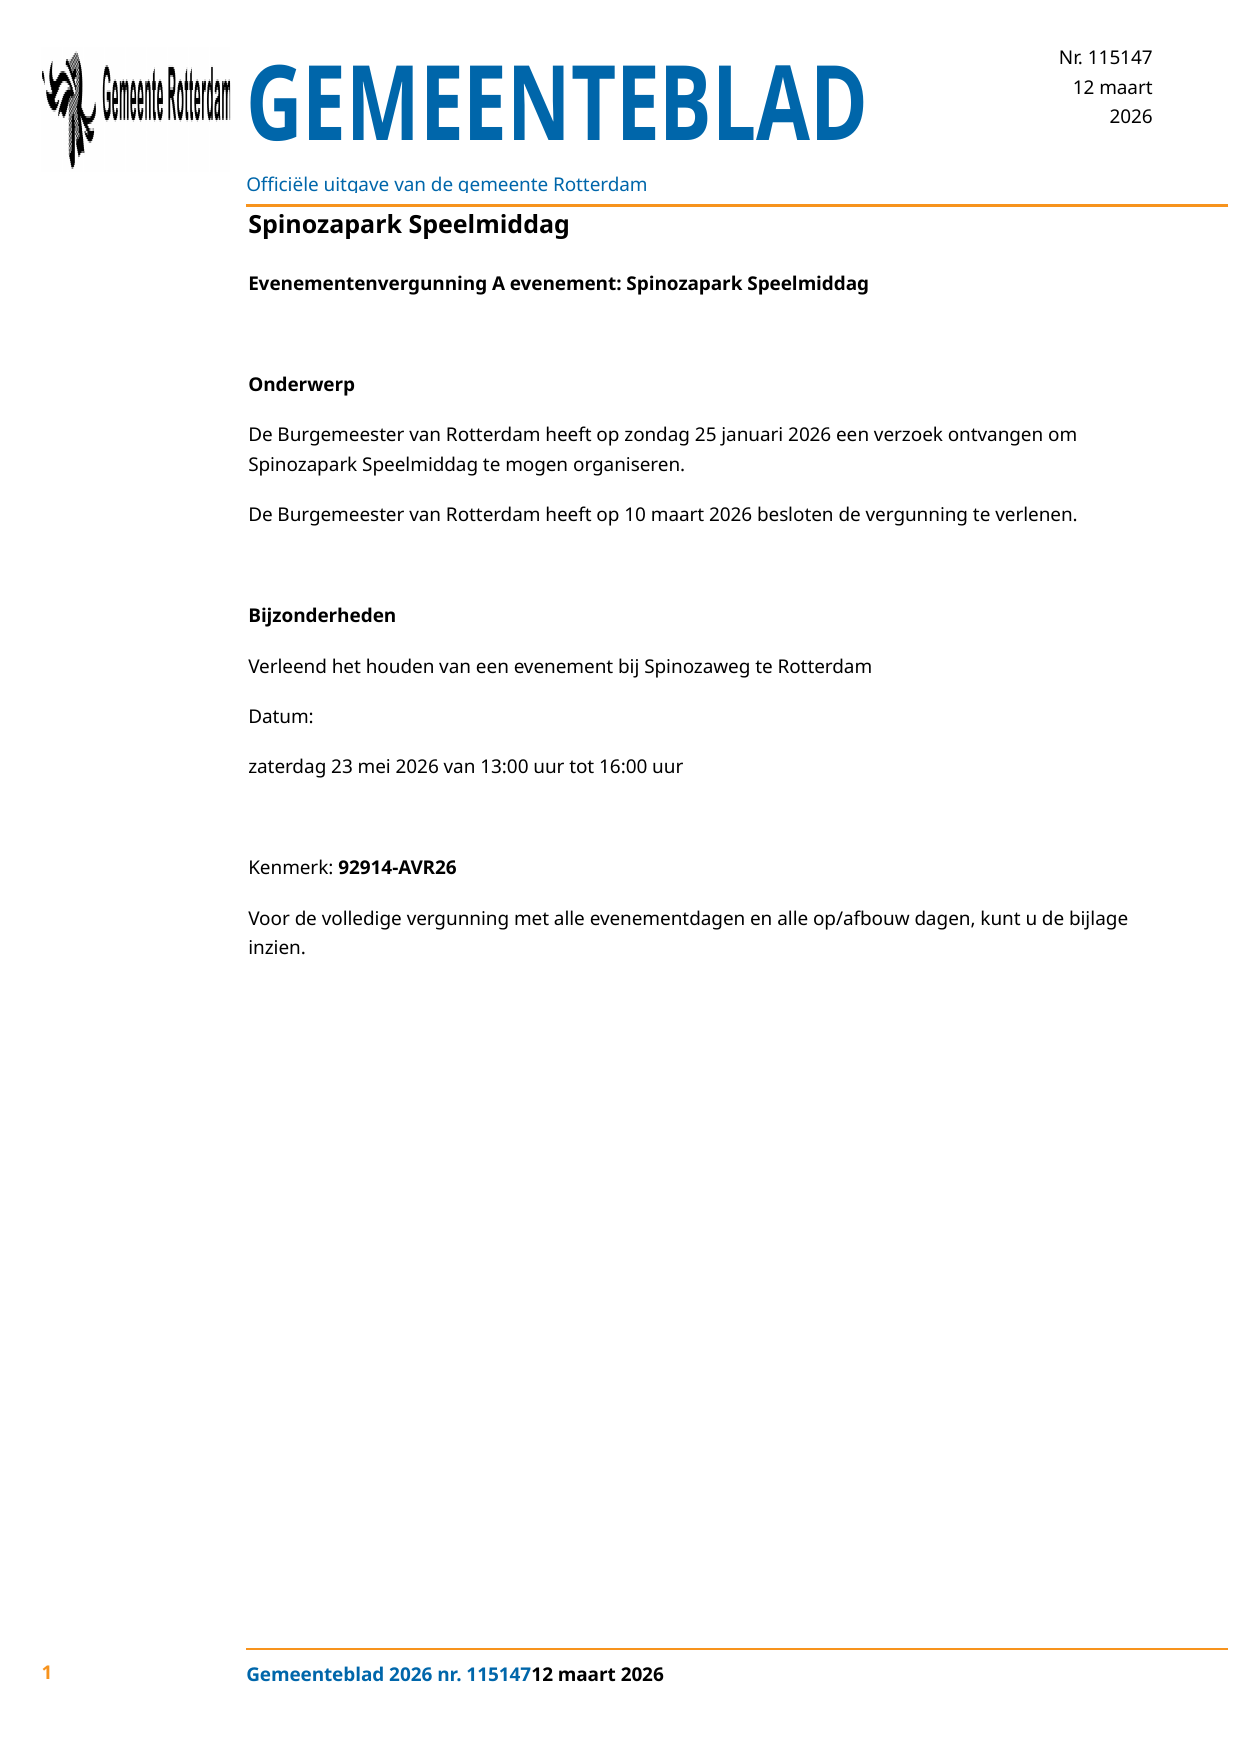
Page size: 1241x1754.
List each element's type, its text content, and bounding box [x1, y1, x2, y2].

text Spinozapark Speelmiddag [248, 207, 1152, 241]
text Datum: [248, 703, 1152, 729]
text Verleend het houden van een evenement bij Spinozaweg te Rotterdam [248, 653, 1152, 678]
text Onderwerp [248, 371, 1152, 397]
picture [41, 47, 231, 172]
text Bijzonderheden [248, 602, 1152, 628]
text De Burgemeester van Rotterdam heeft op 10 maart 2026 besloten de vergunning te verlenen. [248, 502, 1152, 527]
text Kenmerk: 92914-AVR26 [248, 854, 1152, 880]
text zaterdag 23 mei 2026 van 13:00 uur tot 16:00 uur [248, 754, 1152, 779]
text Voor de volledige vergunning met alle evenementdagen en alle op/afbouw dagen, kunt u de bijlage inzien. [248, 905, 1152, 960]
text Evenementenvergunning A evenement: Spinozapark Speelmiddag [248, 270, 1152, 296]
text De Burgemeester van Rotterdam heeft op zondag 25 januari 2026 een verzoek ontvangen om Spinozapark Speelmiddag te mogen organiseren. [248, 422, 1152, 477]
